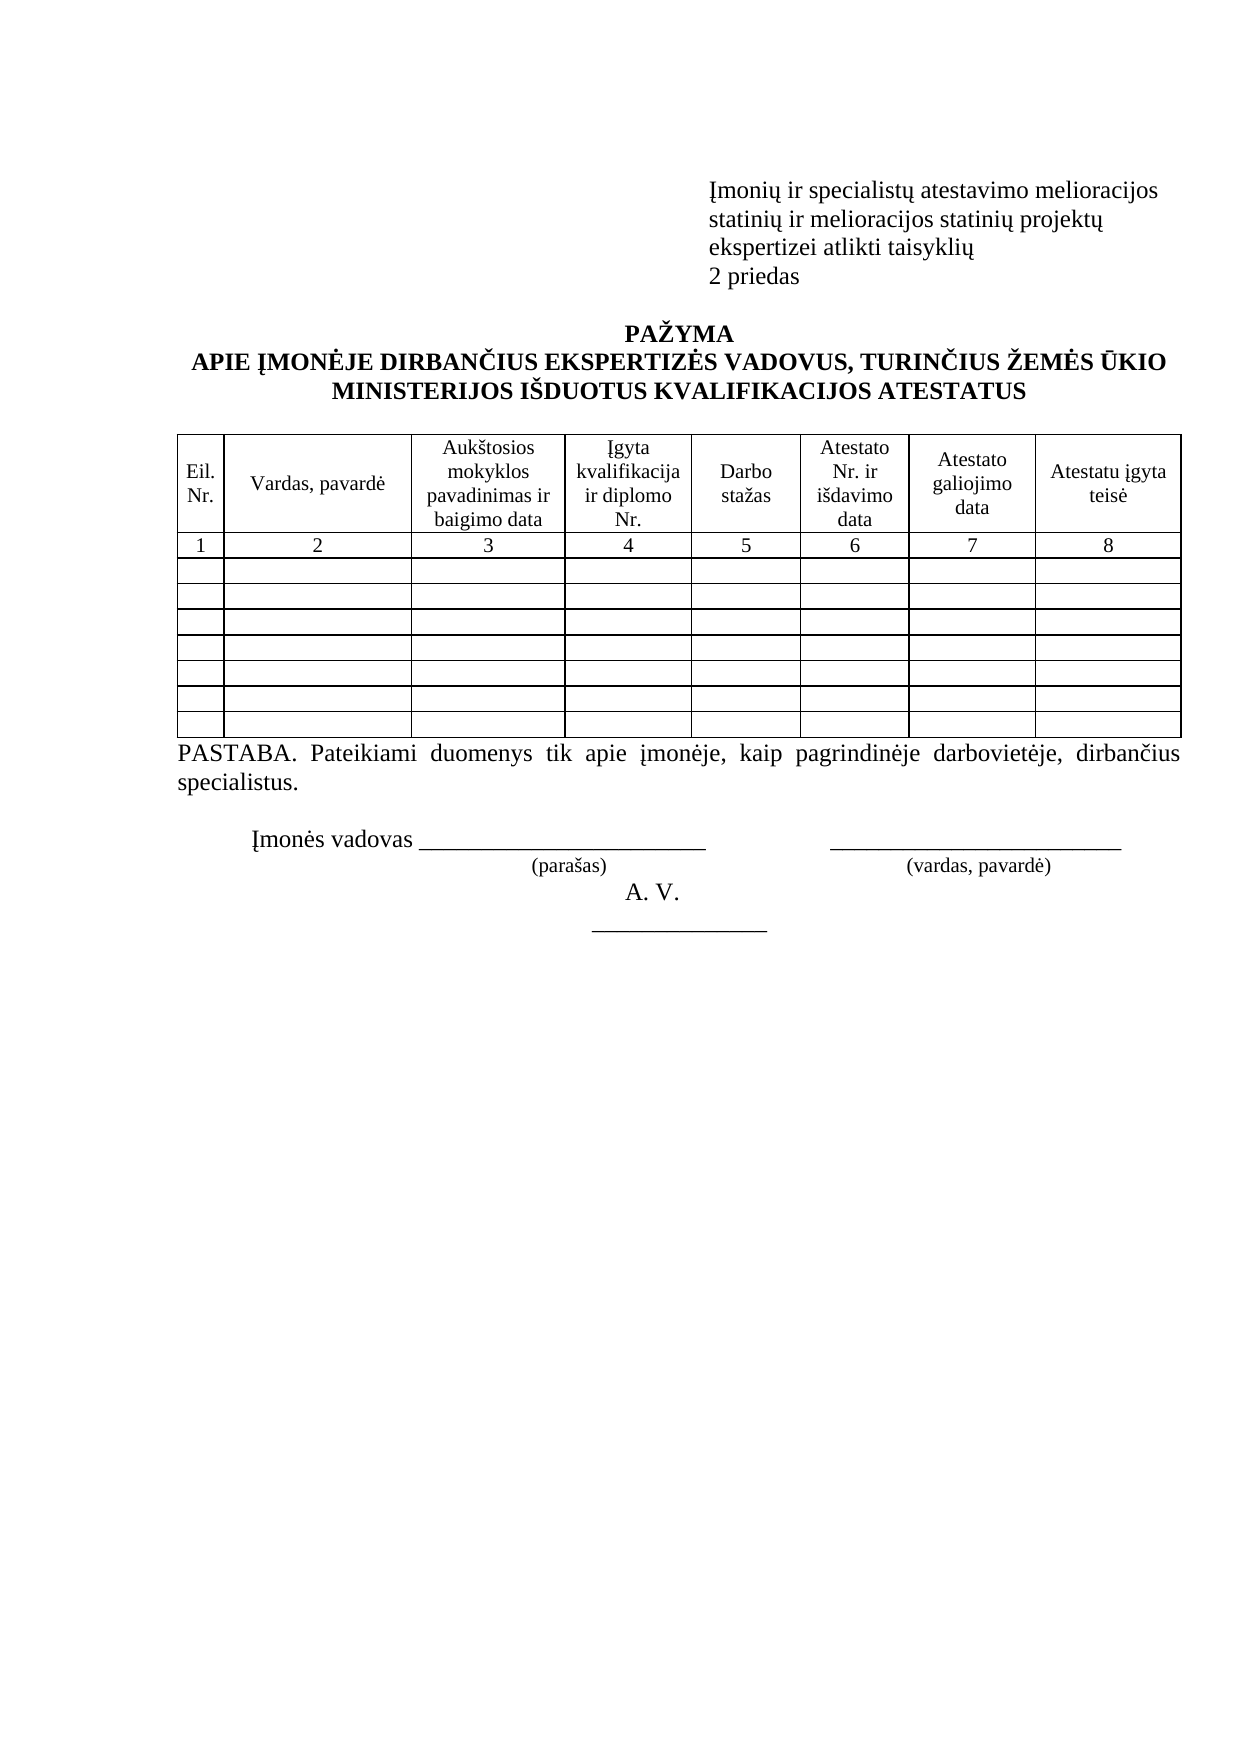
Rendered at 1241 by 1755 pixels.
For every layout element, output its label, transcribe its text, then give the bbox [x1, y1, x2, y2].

table_cell [412, 559, 564, 583]
table_cell [692, 687, 800, 711]
table_cell 7 [910, 533, 1035, 557]
table_cell [225, 712, 411, 736]
table_cell [412, 584, 564, 608]
table_cell [178, 687, 223, 711]
table_cell [692, 712, 800, 736]
text Įmonės vadovas [177, 824, 1181, 853]
table_cell [1036, 636, 1180, 659]
table_cell 6 [801, 533, 908, 557]
table_cell 2 [225, 533, 411, 557]
table_cell [801, 687, 908, 711]
text PAŽYMA [177, 319, 1181, 347]
table_cell [566, 687, 691, 711]
table_cell [225, 687, 411, 711]
text Įmonių ir specialistų atestavimo melioracijos [709, 175, 1181, 204]
table_cell [1036, 661, 1180, 685]
table_cell [692, 559, 800, 583]
table_header Įgyta kvalifikacija ir diplomo Nr. [566, 435, 691, 531]
table_cell [692, 584, 800, 608]
table_cell [910, 559, 1035, 583]
table_cell [910, 610, 1035, 634]
table_cell [412, 712, 564, 736]
table_cell [801, 559, 908, 583]
table_cell [225, 610, 411, 634]
table_cell [910, 636, 1035, 659]
table_cell [910, 661, 1035, 685]
table_cell [225, 584, 411, 608]
table_cell [1036, 712, 1180, 736]
table_cell 4 [566, 533, 691, 557]
table_cell 5 [692, 533, 800, 557]
text PASTABA. Pateikiami duomenys tik apie įmonėje, kaip pagrindinėje darbovietėje, dirbančius specialistus. [177, 738, 1181, 796]
table_cell [1036, 559, 1180, 583]
table_cell [910, 584, 1035, 608]
table_cell [178, 610, 223, 634]
table_cell [412, 610, 564, 634]
text ekspertizei atlikti taisyklių [177, 232, 1181, 261]
table_cell [910, 712, 1035, 736]
table_cell [178, 712, 223, 736]
table_cell [566, 610, 691, 634]
table_cell [225, 636, 411, 659]
table_cell [692, 661, 800, 685]
table_cell 3 [412, 533, 564, 557]
table_cell [412, 661, 564, 685]
table_cell [801, 712, 908, 736]
table_cell [692, 610, 800, 634]
table_cell [1036, 687, 1180, 711]
table_cell [178, 584, 223, 608]
table_cell [910, 687, 1035, 711]
text A. V. [177, 877, 1181, 906]
table_cell [566, 559, 691, 583]
table_header Eil. Nr. [178, 435, 223, 531]
table_cell [412, 636, 564, 659]
table_cell [178, 661, 223, 685]
table_cell [412, 687, 564, 711]
text statinių ir melioracijos statinių projektų [177, 204, 1181, 232]
table_cell [801, 661, 908, 685]
table_cell [1036, 584, 1180, 608]
table_cell [178, 559, 223, 583]
table_header Atestatu įgyta teisė [1036, 435, 1180, 531]
table_cell [225, 559, 411, 583]
text (parašas) (vardas, pavardė) [177, 853, 1181, 877]
table_cell [566, 712, 691, 736]
table_cell [566, 636, 691, 659]
table_cell [801, 584, 908, 608]
text ______________ [177, 906, 1181, 934]
table_cell [566, 584, 691, 608]
table_cell 8 [1036, 533, 1180, 557]
table_header Atestato Nr. ir išdavimo data [801, 435, 908, 531]
table_header Darbo stažas [692, 435, 800, 531]
table_cell [225, 661, 411, 685]
table_header Vardas, pavardė [225, 435, 411, 531]
text 2 priedas [177, 261, 1181, 290]
table_cell [566, 661, 691, 685]
table_cell [692, 636, 800, 659]
table_cell [178, 636, 223, 659]
text APIE ĮMONĖJE DIRBANČIUS EKSPERTIZĖS VADOVUS, TURINČIUS ŽEMĖS ŪKIO MINISTERIJOS IŠDUOTUS KVALIFIKACIJOS ATESTATUS [177, 347, 1181, 405]
table_header Aukštosios mokyklos pavadinimas ir baigimo data [412, 435, 564, 531]
table_cell [801, 636, 908, 659]
table_cell [1036, 610, 1180, 634]
table_cell 1 [178, 533, 223, 557]
table_header Atestato galiojimo data [910, 435, 1035, 531]
table_cell [801, 610, 908, 634]
